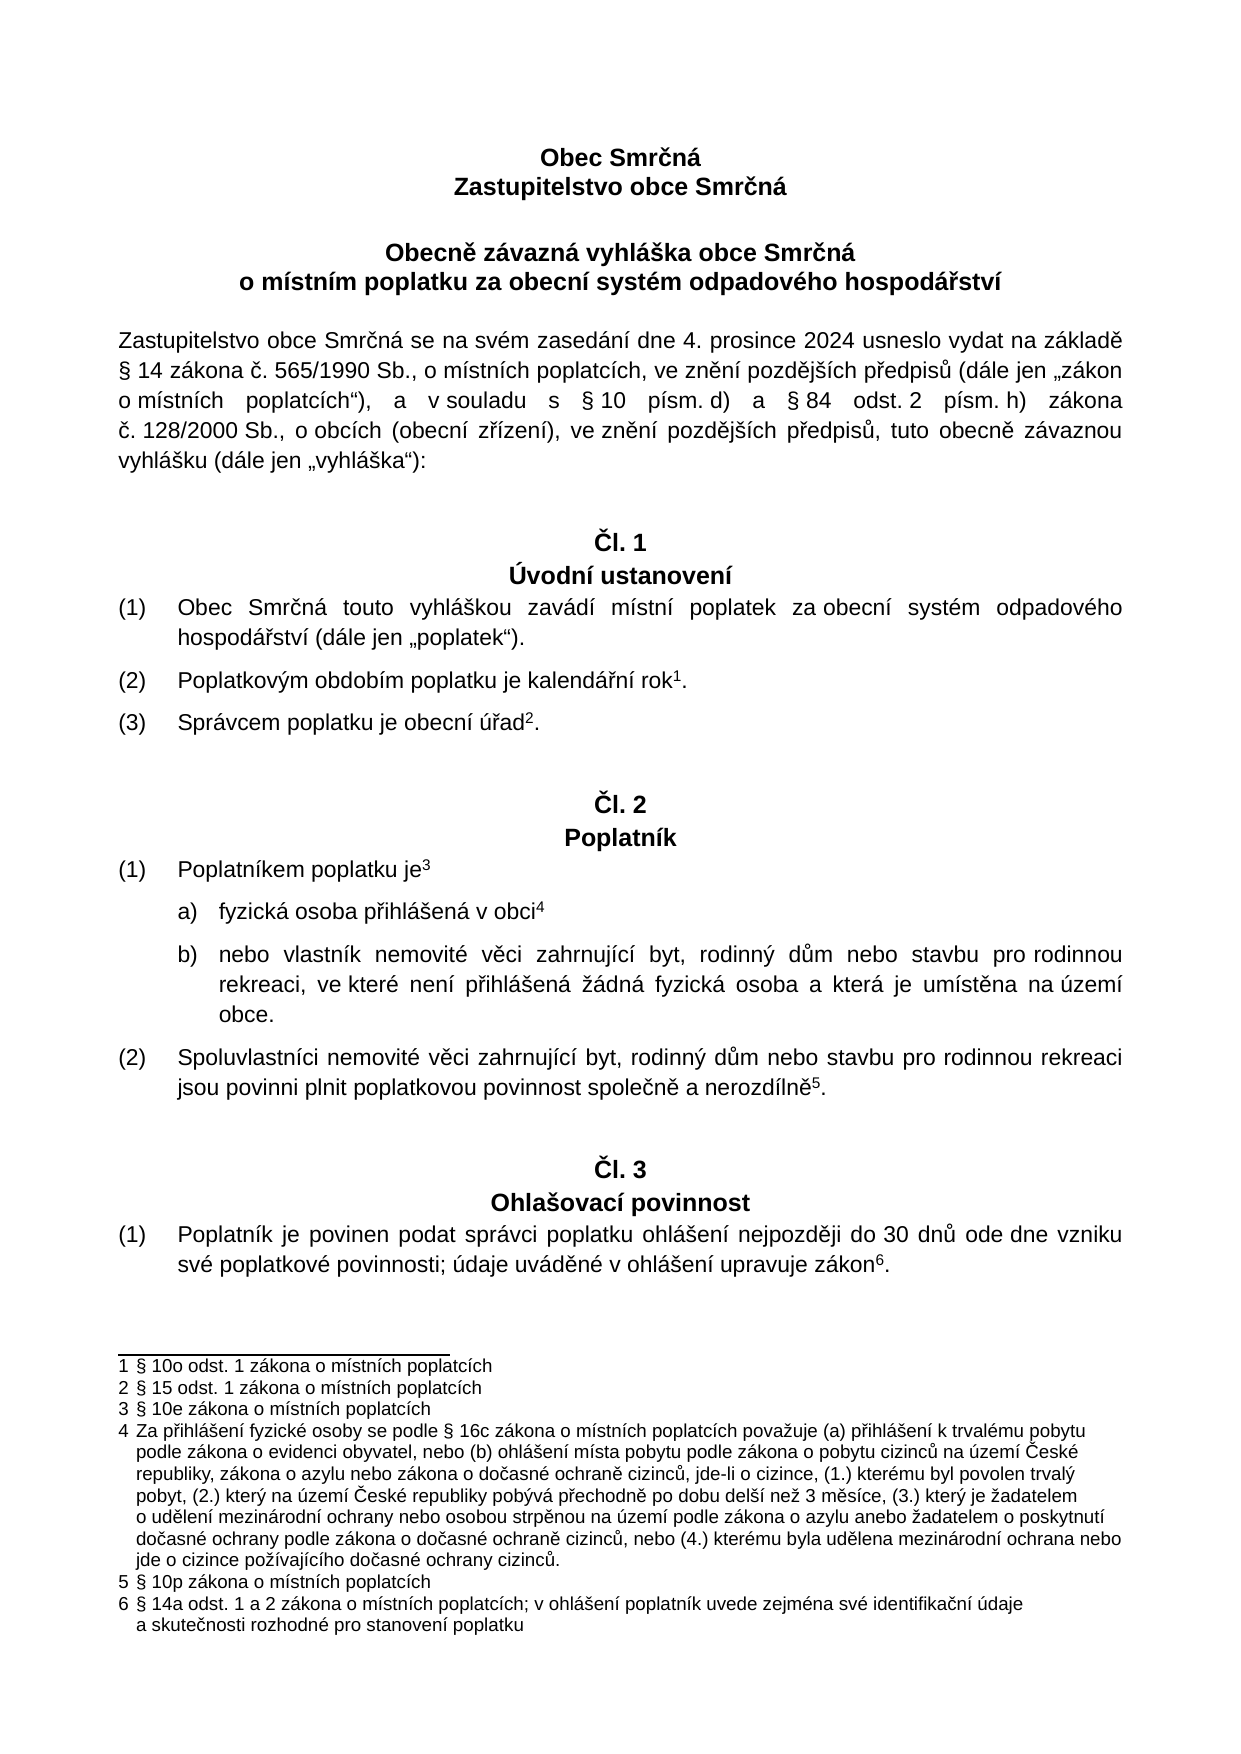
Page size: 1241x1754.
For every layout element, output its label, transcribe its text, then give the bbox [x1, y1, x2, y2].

subtitle Čl. 3 Ohlašovací povinnost [118, 1154, 1122, 1216]
list § 10p zákona o místních poplatcích [118, 1571, 1122, 1592]
list nebo vlastník nemovité věci zahrnující byt, rodinný dům nebo stavbu pro rodinnou rekreaci, ve které není přihlášená žádná fyzická osoba a která je umístěna na území obce. [177, 941, 1122, 1028]
list Obec Smrčná touto vyhláškou zavádí místní poplatek za obecní systém odpadového hospodářství (dále jen „poplatek“). [118, 594, 1122, 650]
list Poplatníkem poplatku je [118, 856, 1122, 882]
list Poplatkovým obdobím poplatku je kalendářní rok. [118, 667, 1122, 693]
text Obec Smrčná Zastupitelstvo obce Smrčná [118, 143, 1122, 201]
list § 14a odst. 1 a 2 zákona o místních poplatcích; v ohlášení poplatník uvede zejména své identifikační údaje a skutečnosti rozhodné pro stanovení poplatku [118, 1592, 1122, 1635]
list Za přihlášení fyzické osoby se podle § 16c zákona o místních poplatcích považuje (a) přihlášení k trvalému pobytu podle zákona o evidenci obyvatel, nebo (b) ohlášení místa pobytu podle zákona o pobytu cizinců na území České republiky, zákona o azylu nebo zákona o dočasné ochraně cizinců, jde-li o cizince, (1.) kterému byl povolen trvalý pobyt, (2.) který na území České republiky pobývá přechodně po dobu delší než 3 měsíce, (3.) který je žadatelem o udělení mezinárodní ochrany nebo osobou strpěnou na území podle zákona o azylu anebo žadatelem o poskytnutí dočasné ochrany podle zákona o dočasné ochraně cizinců, nebo (4.) kterému byla udělena mezinárodní ochrana nebo jde o cizince požívajícího dočasné ochrany cizinců. [118, 1420, 1122, 1571]
list § 10o odst. 1 zákona o místních poplatcích [118, 1355, 1122, 1377]
list Spoluvlastníci nemovité věci zahrnující byt, rodinný dům nebo stavbu pro rodinnou rekreaci jsou povinni plnit poplatkovou povinnost společně a nerozdílně. [118, 1044, 1122, 1101]
list § 15 odst. 1 zákona o místních poplatcích [118, 1377, 1122, 1398]
list Správcem poplatku je obecní úřad. [118, 709, 1122, 736]
text Zastupitelstvo obce Smrčná se na svém zasedání dne 4. prosince 2024 usneslo vydat na základě § 14 zákona č. 565/1990 Sb., o místních poplatcích, ve znění pozdějších předpisů (dále jen „zákon o místních poplatcích“), a v souladu s § 10 písm. d) a § 84 odst. 2 písm. h) zákona č. 128/2000 Sb., o obcích (obecní zřízení), ve znění pozdějších předpisů, tuto obecně závaznou vyhlášku (dále jen „vyhláška“): [118, 327, 1122, 474]
subtitle Čl. 1 Úvodní ustanovení [118, 528, 1122, 589]
subtitle Obecně závazná vyhláška obce Smrčná o místním poplatku za obecní systém odpadového hospodářství [118, 238, 1122, 295]
subtitle Čl. 2 Poplatník [118, 789, 1122, 851]
list fyzická osoba přihlášená v obci [177, 898, 1122, 925]
list Poplatník je povinen podat správci poplatku ohlášení nejpozději do 30 dnů ode dne vzniku své poplatkové povinnosti; údaje uváděné v ohlášení upravuje zákon. [118, 1221, 1122, 1277]
list § 10e zákona o místních poplatcích [118, 1398, 1122, 1420]
